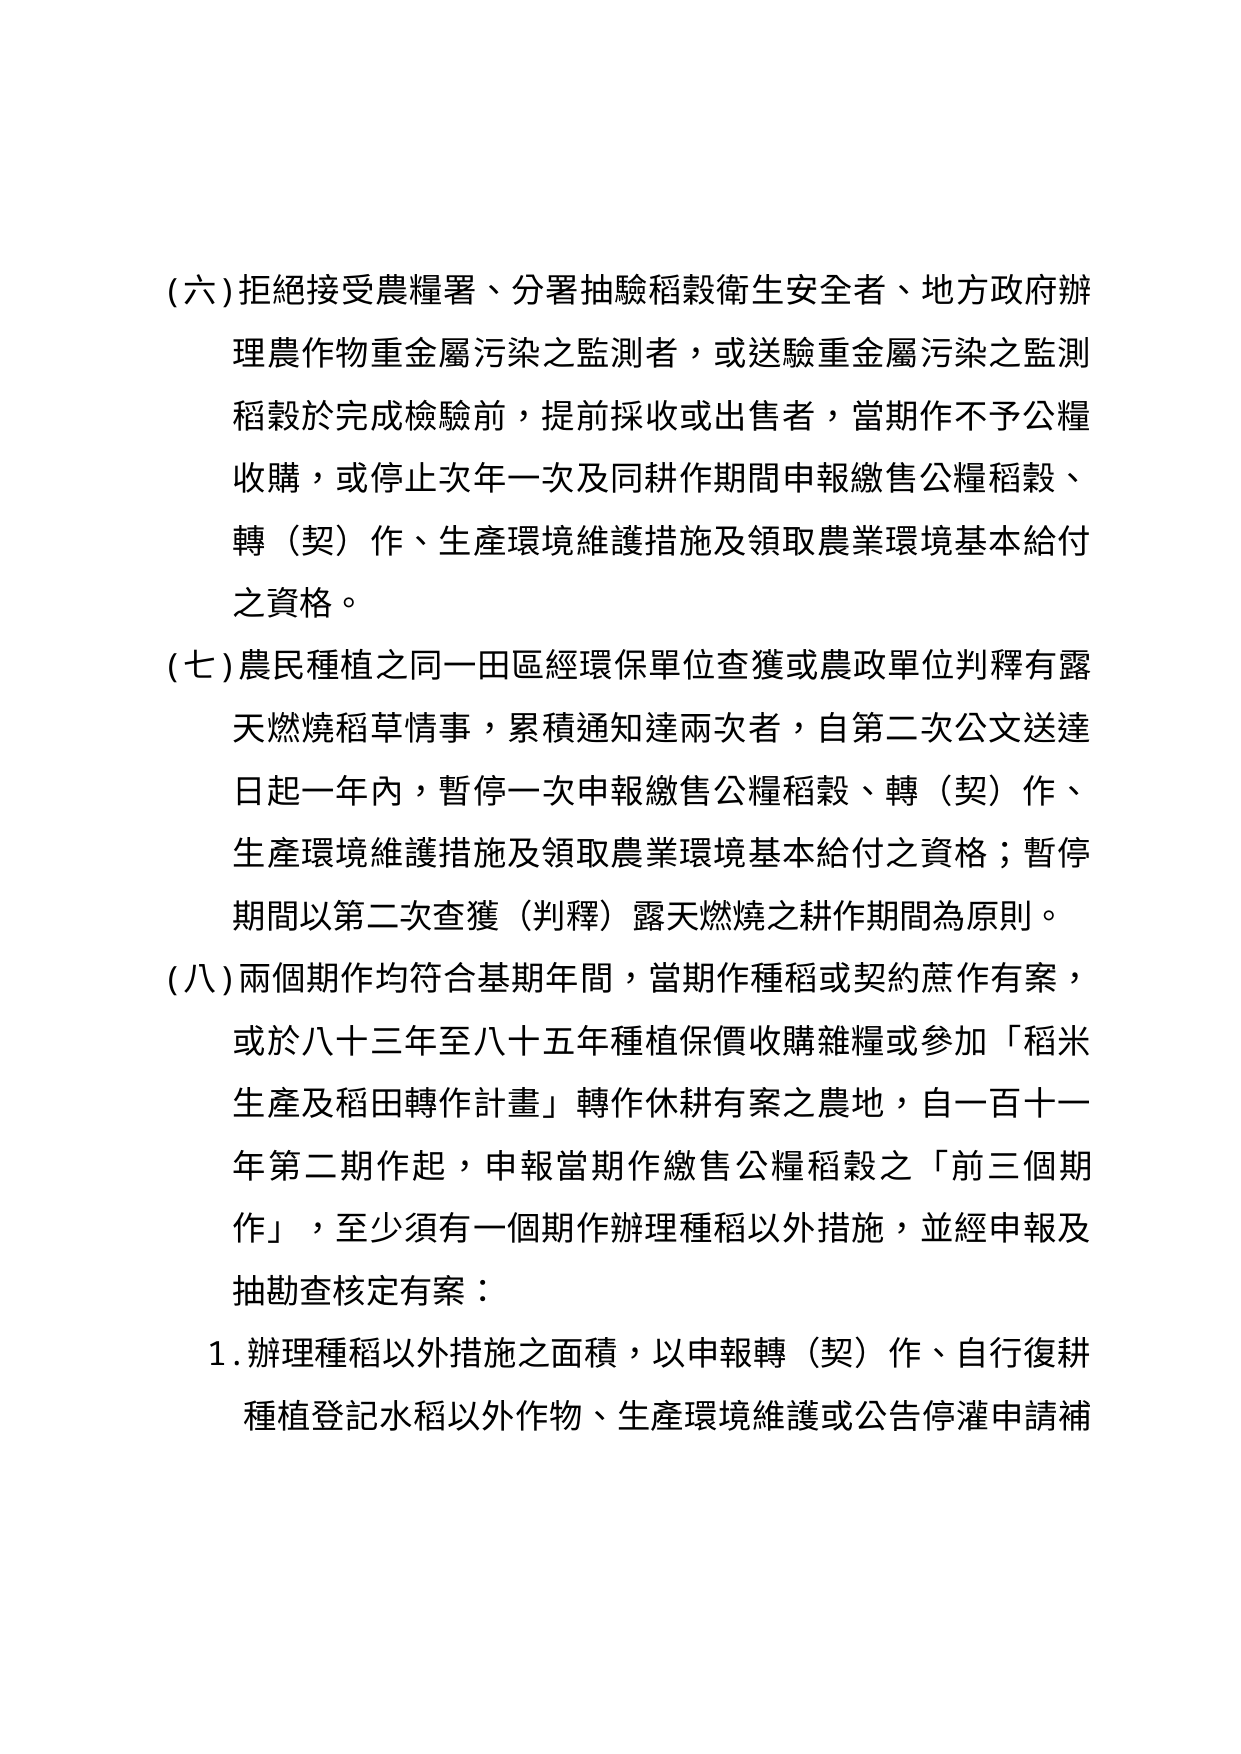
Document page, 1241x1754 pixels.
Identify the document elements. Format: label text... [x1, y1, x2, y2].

text (六)拒絕接受農糧署、分署抽驗稻穀衛生安全者、地方政府辦理農作物重金屬污染之監測者，或送驗重金屬污染之監測稻穀於完成檢驗前，提前採收或出售者，當期作不予公糧收購，或停止次年一次及同耕作期間申報繳售公糧稻穀、轉（契）作、生產環境維護措施及領取農業環境基本給付之資格。 [162, 247, 1092, 622]
text 1.辦理種稻以外措施之面積，以申報轉（契）作、自行復耕種植登記水稻以外作物、生產環境維護或公告停灌申請補 [207, 1309, 1092, 1434]
text (七)農民種植之同一田區經環保單位查獲或農政單位判釋有露天燃燒稻草情事，累積通知達兩次者，自第二次公文送達日起一年內，暫停一次申報繳售公糧稻穀、轉（契）作、生產環境維護措施及領取農業環境基本給付之資格；暫停期間以第二次查獲（判釋）露天燃燒之耕作期間為原則。 [162, 622, 1092, 934]
text (八)兩個期作均符合基期年間，當期作種稻或契約蔗作有案，或於八十三年至八十五年種植保價收購雜糧或參加「稻米生產及稻田轉作計畫」轉作休耕有案之農地，自一百十一年第二期作起，申報當期作繳售公糧稻穀之「前三個期作」，至少須有一個期作辦理種稻以外措施，並經申報及抽勘查核定有案： [162, 934, 1092, 1309]
